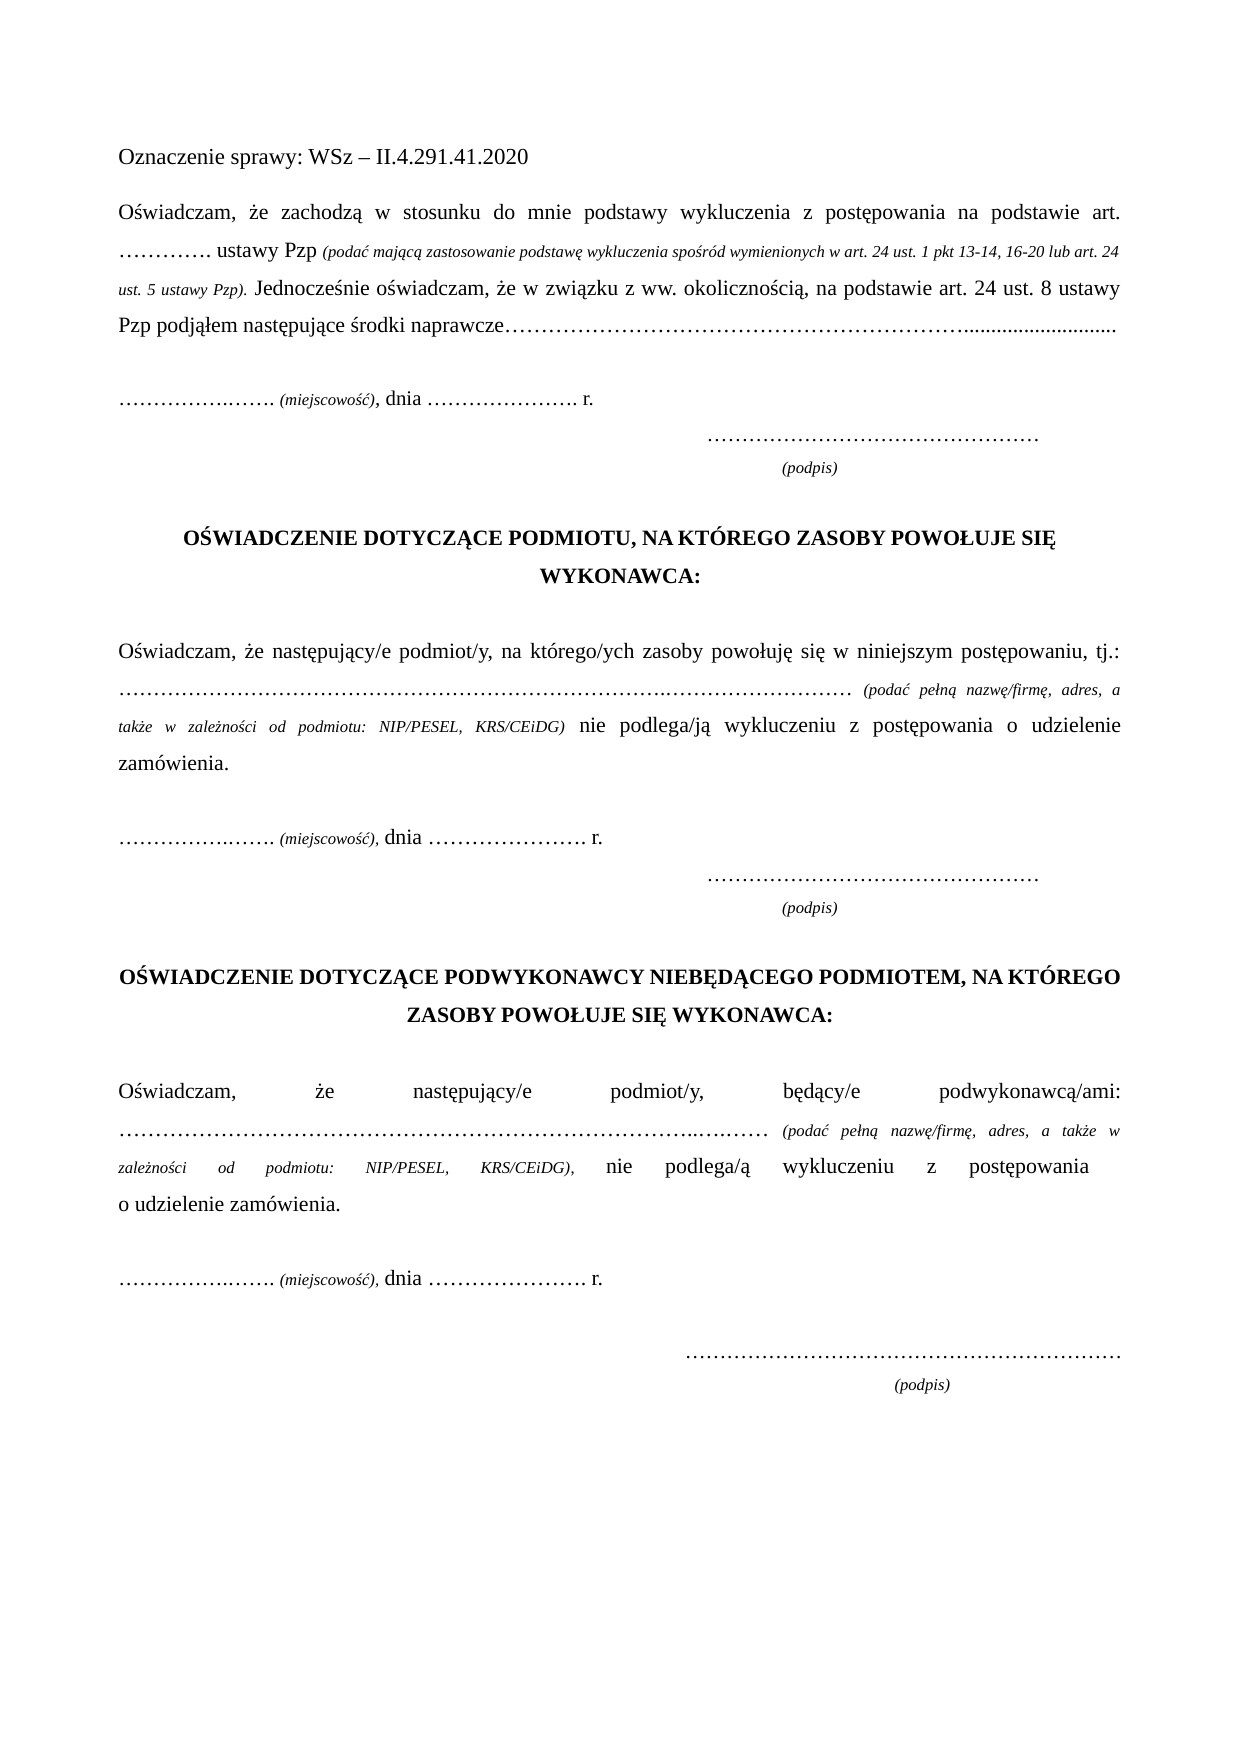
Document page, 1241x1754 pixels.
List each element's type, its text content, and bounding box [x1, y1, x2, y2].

text …………….……. (miejscowość), dnia …………………. r. [118, 824, 1122, 849]
text Oświadczam, że następujący/e podmiot/y, będący/e podwykonawcą/ami: ……………………………………………………………………..….…… (podać pełną nazwę/firmę, adres, a także w zależności od podmiotu: NIP/PESEL, KRS/CEiDG), nie podlega/ą wykluczeniu z postępowania o udzielenie zamówienia. [118, 1078, 1122, 1216]
text OŚWIADCZENIE DOTYCZĄCE PODWYKONAWCY NIEBĘDĄCEGO PODMIOTEM, NA KTÓREGO ZASOBY POWOŁUJE SIĘ WYKONAWCA: [118, 964, 1122, 1027]
text …………….……. (miejscowość), dnia …………………. r. [118, 1265, 1122, 1290]
text (podpis) [708, 898, 1122, 917]
text (podpis) [708, 1375, 1122, 1394]
text …………….……. (miejscowość), dnia …………………. r. [118, 386, 1122, 410]
text ………………………………………… [118, 422, 1122, 446]
text (podpis) [708, 458, 1122, 477]
text Oświadczam, że zachodzą w stosunku do mnie podstawy wykluczenia z postępowania na podstawie art. …………. ustawy Pzp (podać mającą zastosowanie podstawę wykluczenia spośród wymienionych w art. 24 ust. 1 pkt 13-14, 16-20 lub art. 24 ust. 5 ustawy Pzp). Jednocześnie oświadczam, że w związku z ww. okolicznością, na podstawie art. 24 ust. 8 ustawy Pzp podjąłem następujące środki naprawcze………………………………………………………............................ [118, 199, 1122, 338]
text OŚWIADCZENIE DOTYCZĄCE PODMIOTU, NA KTÓREGO ZASOBY POWOŁUJE SIĘ WYKONAWCA: [118, 525, 1122, 588]
text ………………………………………… [118, 862, 1122, 886]
text Oświadczam, że następujący/e podmiot/y, na którego/ych zasoby powołuję się w niniejszym postępowaniu, tj.: …………………………………………………………………….……………………… (podać pełną nazwę/firmę, adres, a także w zależności od podmiotu: NIP/PESEL, KRS/CEiDG) nie podlega/ją wykluczeniu z postępowania o udzielenie zamówienia. [118, 638, 1122, 775]
text ……………………………………………………… [118, 1339, 1122, 1363]
